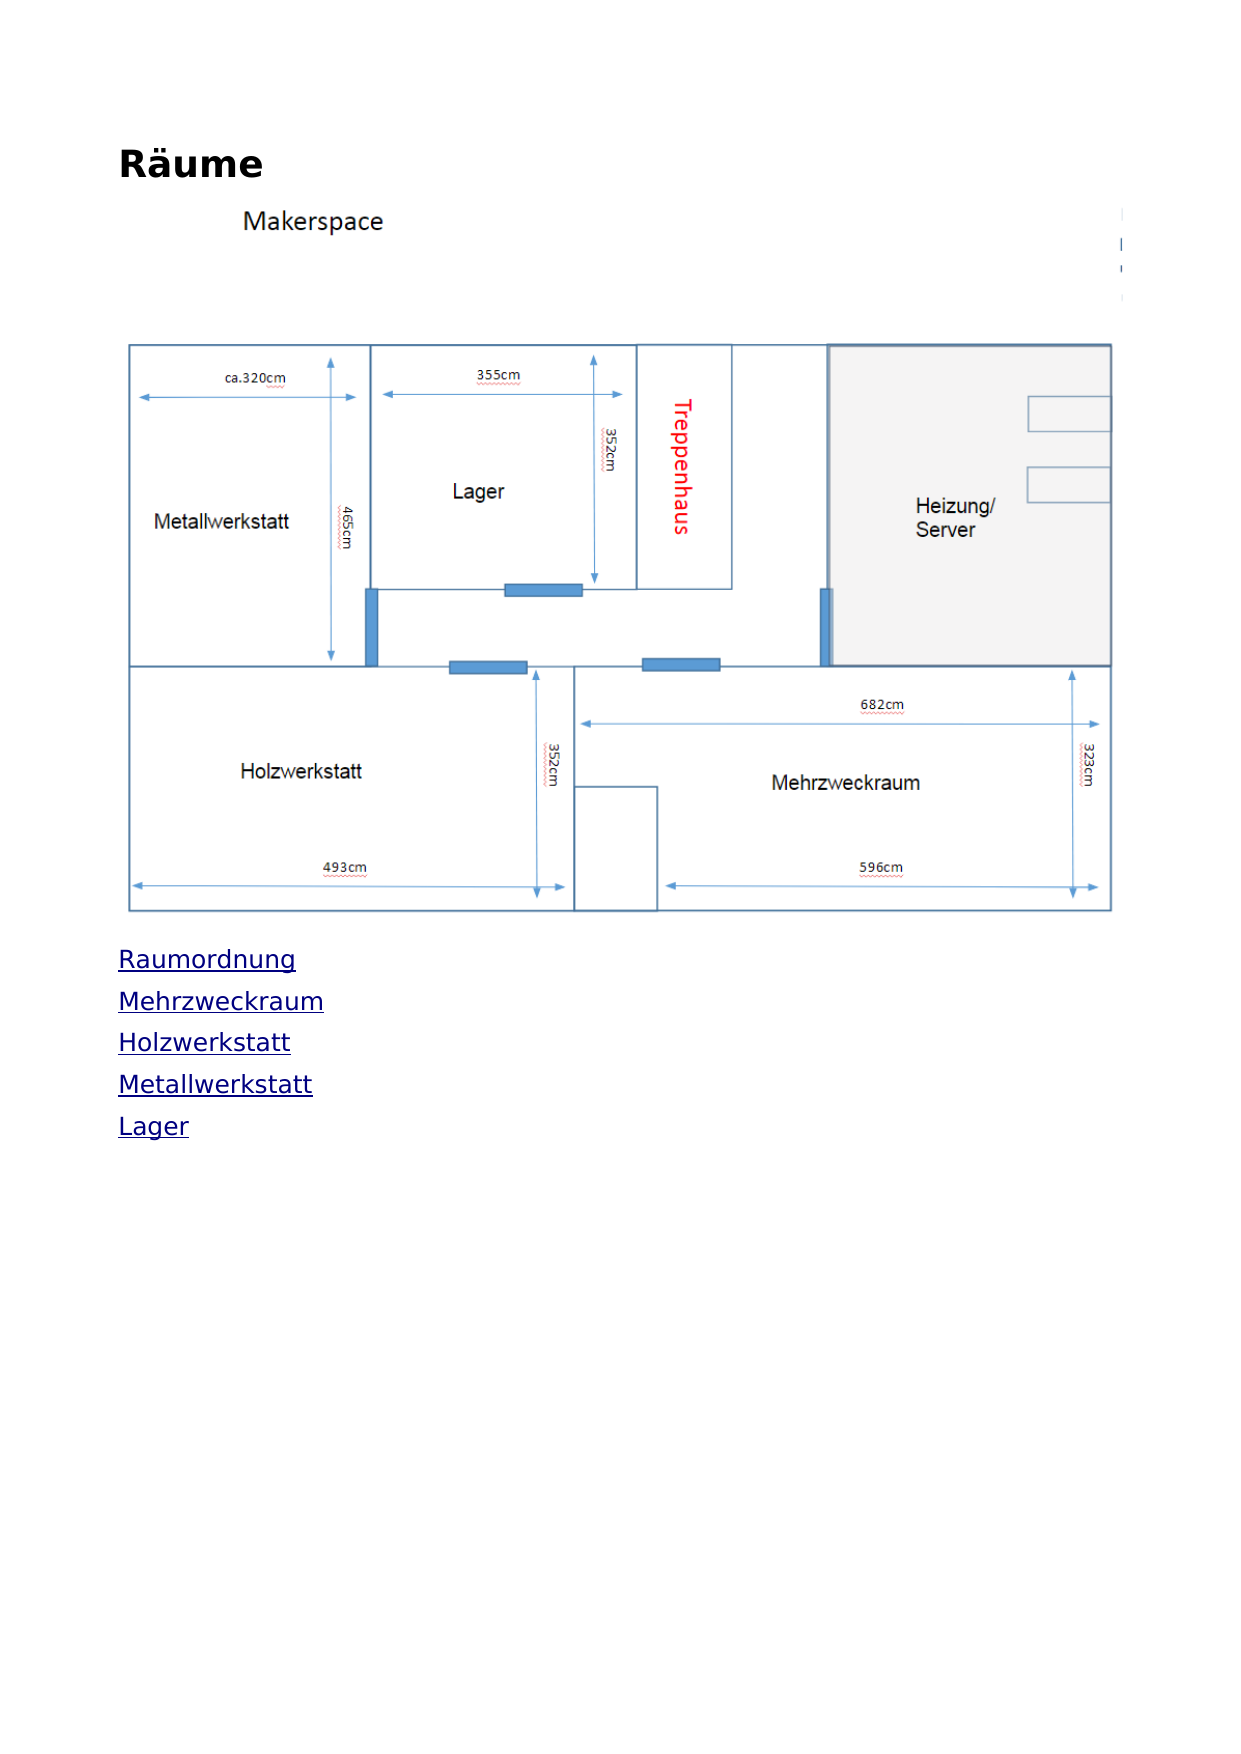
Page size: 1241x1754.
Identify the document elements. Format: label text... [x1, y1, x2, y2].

text Lager [118, 1112, 1122, 1141]
text Mehrzweckraum [118, 987, 1122, 1016]
picture [118, 199, 1123, 933]
text Metallwerkstatt [118, 1070, 1122, 1099]
subtitle Räume [118, 143, 1122, 187]
text Holzwerkstatt [118, 1029, 1122, 1058]
text Raumordnung [118, 945, 1122, 974]
